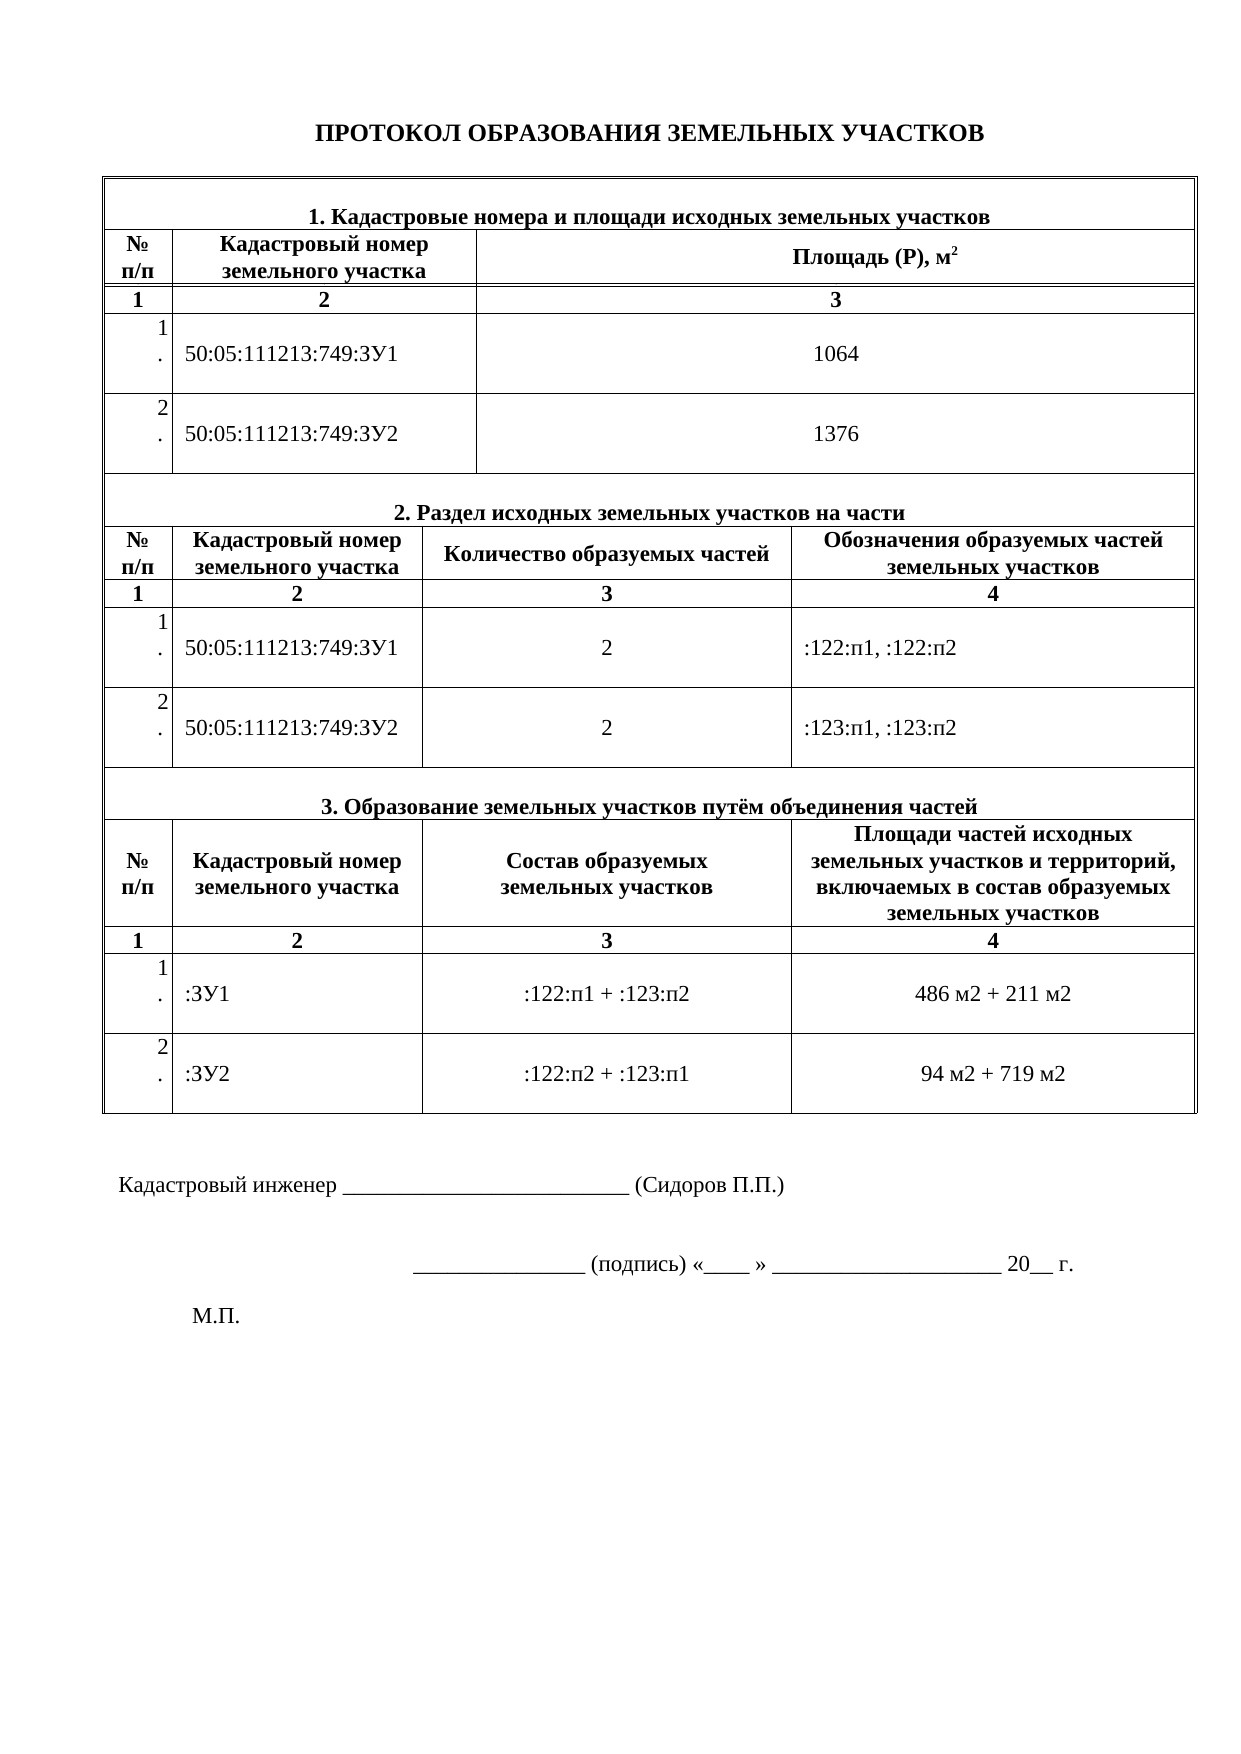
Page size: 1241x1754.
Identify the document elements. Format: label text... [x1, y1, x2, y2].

table_cell 4 [792, 580, 1194, 607]
table_cell [105, 314, 172, 393]
table_cell 3 [477, 287, 1194, 313]
table_cell Площадь (Р), м2 [477, 230, 1194, 283]
table_cell 50:05:111213:749:ЗУ1 [173, 314, 476, 393]
table_cell 50:05:111213:749:ЗУ2 [173, 688, 422, 767]
table_cell Кадастровый номер земельного участка [173, 527, 422, 579]
text _______________ (подпись) «____ » ____________________ 20__ г. [118, 1250, 1181, 1276]
table_cell 94 м2 + 719 м2 [792, 1034, 1194, 1112]
table_cell 50:05:111213:749:ЗУ2 [173, 394, 476, 473]
table_cell 2 [423, 688, 791, 767]
table_cell 1064 [477, 314, 1194, 393]
text Протокол образования земельных участков [118, 118, 1181, 147]
table_header 1. Кадастровые номера и площади исходных земельных участков [105, 179, 1194, 229]
table_cell :ЗУ2 [173, 1034, 422, 1112]
table_cell 1376 [477, 394, 1194, 473]
table_cell :122:п1 + :123:п2 [423, 954, 791, 1033]
table_cell Кадастровый номер земельного участка [173, 230, 476, 283]
table_cell [105, 394, 172, 473]
table_cell 1 [105, 580, 172, 607]
table_cell № п/п [105, 527, 172, 579]
table_cell Состав образуемых земельных участков [423, 820, 791, 926]
table_cell 486 м2 + 211 м2 [792, 954, 1194, 1033]
table_cell [105, 954, 172, 1033]
table_cell :122:п2 + :123:п1 [423, 1034, 791, 1112]
table_cell № п/п [105, 230, 172, 283]
table_cell 2. Раздел исходных земельных участков на части [105, 474, 1194, 526]
table_cell 50:05:111213:749:ЗУ1 [173, 608, 422, 687]
text М.П. [118, 1302, 1181, 1329]
table_cell 3 [423, 927, 791, 953]
table_cell :123:п1, :123:п2 [792, 688, 1194, 767]
table_cell Количество образуемых частей [423, 527, 791, 579]
table_cell :ЗУ1 [173, 954, 422, 1033]
table_cell [105, 608, 172, 687]
table_cell 1 [105, 287, 172, 313]
table_cell 2 [173, 580, 422, 607]
table_cell Обозначения образуемых частей земельных участков [792, 527, 1194, 579]
table_cell № п/п [105, 820, 172, 926]
table_cell Площади частей исходных земельных участков и территорий, включаемых в состав образуемых земельных участков [792, 820, 1194, 926]
table_cell 3. Образование земельных участков путём объединения частей [105, 768, 1194, 819]
table_cell [105, 688, 172, 767]
table_cell 2 [423, 608, 791, 687]
table_cell 1 [105, 927, 172, 953]
table_cell 4 [792, 927, 1194, 953]
text Кадастровый инженер _________________________ (Сидоров П.П.) [118, 1171, 1181, 1197]
table_cell Кадастровый номер земельного участка [173, 820, 422, 926]
table_cell 2 [173, 287, 476, 313]
table_cell [105, 1034, 172, 1112]
table_cell :122:п1, :122:п2 [792, 608, 1194, 687]
table_cell 3 [423, 580, 791, 607]
table_cell 2 [173, 927, 422, 953]
